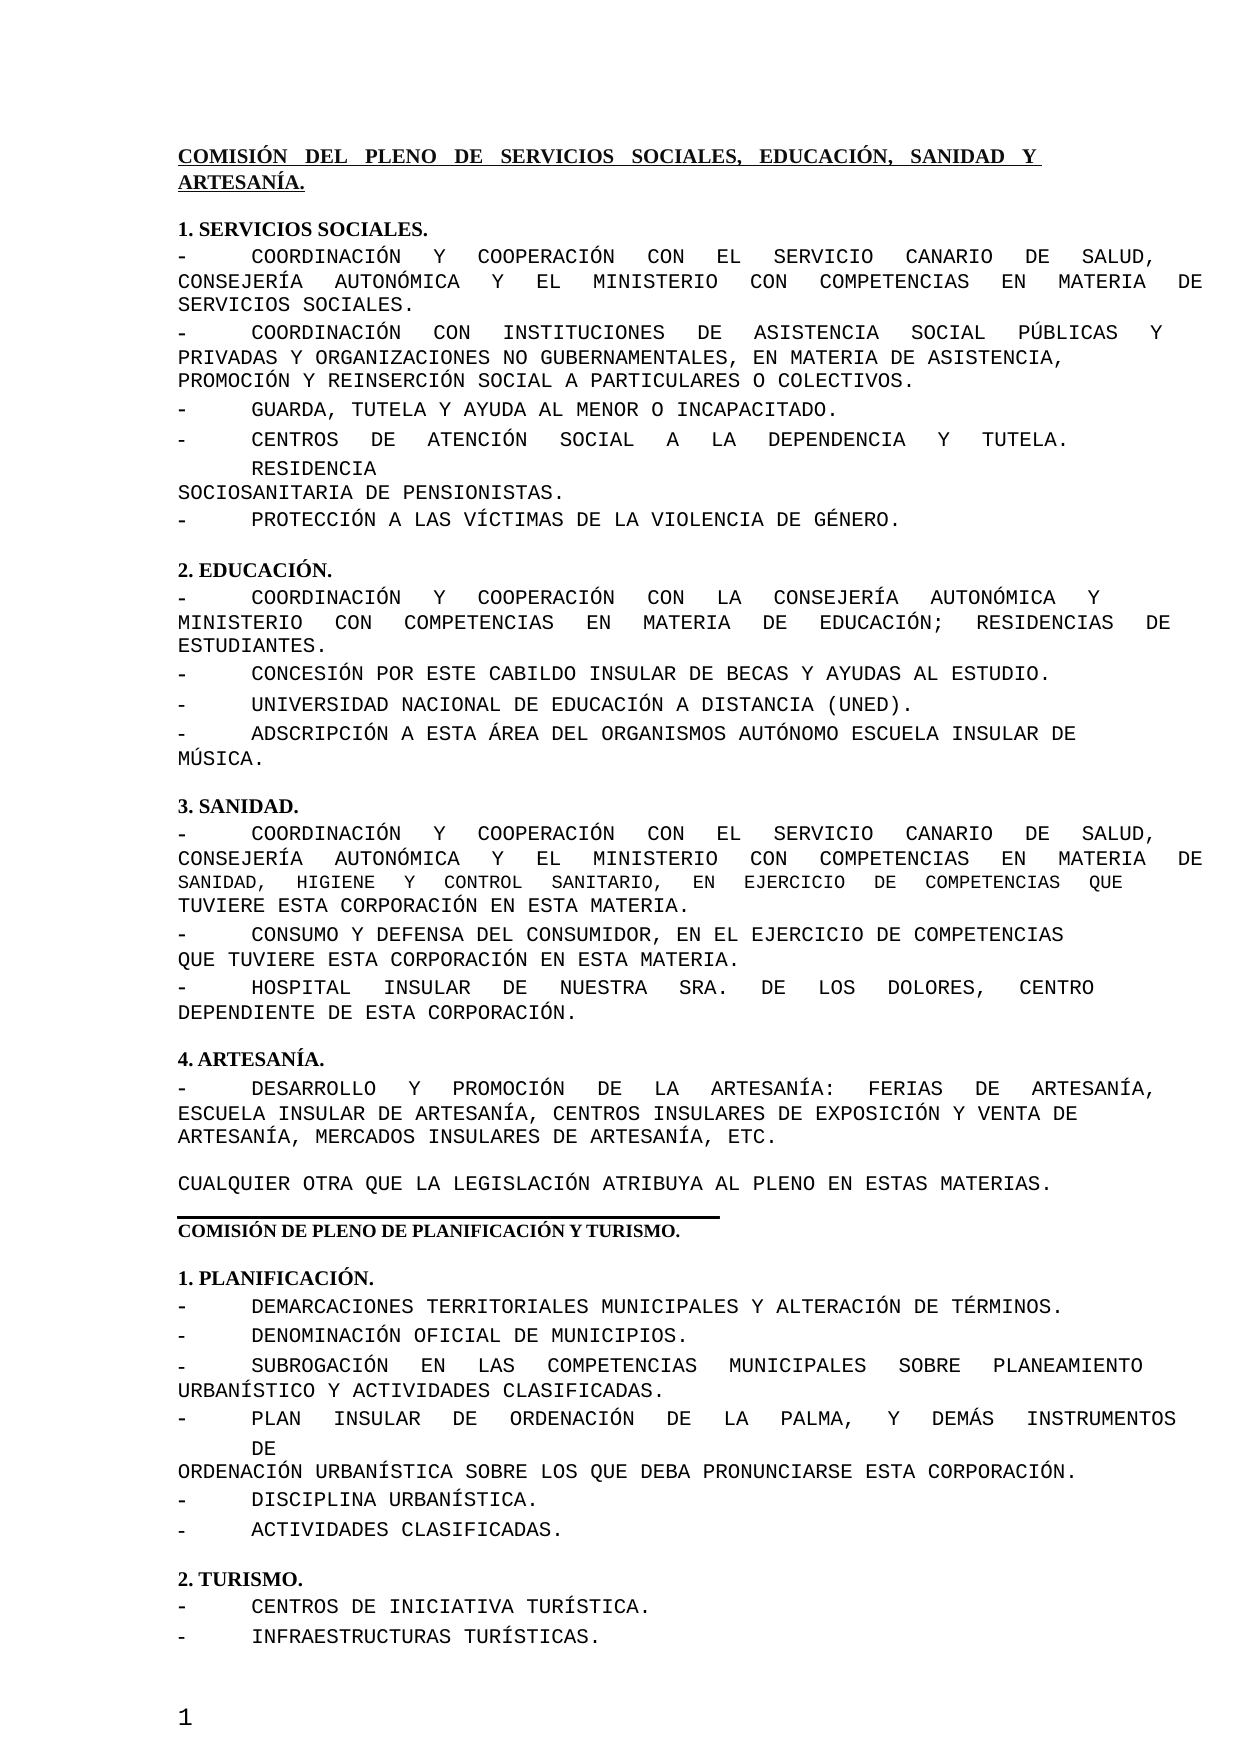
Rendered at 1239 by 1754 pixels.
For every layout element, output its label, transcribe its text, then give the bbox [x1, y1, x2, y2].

text COORDINACIÓN Y COOPERACIÓN CON EL SERVICIO CANARIO DE SALUD, [251, 818, 1225, 846]
text ORDENACIÓN URBANÍSTICA SOBRE LOS QUE DEBA PRONUNCIARSE ESTA CORPORACIÓN. [178, 1461, 1225, 1483]
text - [178, 1620, 251, 1651]
text DESARROLLO Y PROMOCIÓN DE LA ARTESANÍA: FERIAS DE ARTESANÍA, [251, 1072, 1225, 1101]
text QUE TUVIERE ESTA CORPORACIÓN EN ESTA MATERIA. [178, 949, 1225, 971]
text - [178, 718, 251, 748]
text ESTUDIANTES. [178, 634, 1225, 657]
text CONCESIÓN POR ESTE CABILDO INSULAR DE BECAS Y AYUDAS AL ESTUDIO. [251, 657, 1225, 687]
text DISCIPLINA URBANÍSTICA. [251, 1483, 1225, 1512]
text - [178, 1402, 251, 1433]
text PRIVADAS Y ORGANIZACIONES NO GUBERNAMENTALES, EN MATERIA DE ASISTENCIA, [178, 348, 1225, 369]
text - [178, 1321, 251, 1350]
text - [178, 657, 251, 689]
text COORDINACIÓN CON INSTITUCIONES DE ASISTENCIA SOCIAL PÚBLICAS Y [251, 316, 1225, 345]
text PLAN INSULAR DE ORDENACIÓN DE LA PALMA, Y DEMÁS INSTRUMENTOS DE [251, 1402, 1225, 1461]
text URBANÍSTICO Y ACTIVIDADES CLASIFICADAS. [178, 1380, 1225, 1402]
text UNIVERSIDAD NACIONAL DE EDUCACIÓN A DISTANCIA (UNED). [251, 687, 1225, 717]
text - [178, 917, 251, 949]
text GUARDA, TUTELA Y AYUDA AL MENOR O INCAPACITADO. [251, 392, 1225, 423]
text - [178, 241, 251, 271]
text DEMARCACIONES TERRITORIALES MUNICIPALES Y ALTERACIÓN DE TÉRMINOS. [251, 1290, 1225, 1319]
text - [178, 971, 251, 1001]
text DEPENDIENTE DE ESTA CORPORACIÓN. [178, 1001, 1225, 1024]
text TUVIERE ESTA CORPORACIÓN EN ESTA MATERIA. [178, 893, 1225, 917]
text CENTROS DE ATENCIÓN SOCIAL A LA DEPENDENCIA Y TUTELA. RESIDENCIA [251, 423, 1225, 481]
text PROTECCIÓN A LAS VÍCTIMAS DE LA VIOLENCIA DE GÉNERO. [251, 503, 1225, 533]
text - [178, 689, 251, 718]
text COMISIÓN DEL PLENO DE SERVICIOS SOCIALES, EDUCACIÓN, SANIDAD Y [178, 136, 1225, 171]
text DENOMINACIÓN OFICIAL DE MUNICIPIOS. [251, 1319, 1225, 1348]
text ESCUELA INSULAR DE ARTESANÍA, CENTROS INSULARES DE EXPOSICIÓN Y VENTA DE [178, 1103, 1225, 1125]
text 2. EDUCACIÓN. [178, 558, 1225, 583]
text - [178, 1072, 251, 1103]
text MÚSICA. [178, 748, 1225, 770]
text 3. SANIDAD. [178, 792, 1225, 818]
text INFRAESTRUCTURAS TURÍSTICAS. [251, 1619, 1225, 1649]
text - [178, 503, 251, 535]
text MINISTERIO CON COMPETENCIAS EN MATERIA DE EDUCACIÓN; RESIDENCIAS DE [178, 612, 1225, 634]
text - [178, 583, 251, 612]
text ARTESANÍA, MERCADOS INSULARES DE ARTESANÍA, ETC. [178, 1125, 1225, 1148]
text 1. PLANIFICACIÓN. [178, 1265, 1225, 1290]
text - [178, 1350, 251, 1380]
text 2. TURISMO. [178, 1566, 1225, 1591]
text ADSCRIPCIÓN A ESTA ÁREA DEL ORGANISMOS AUTÓNOMO ESCUELA INSULAR DE [251, 717, 1225, 746]
text CONSEJERÍA AUTONÓMICA Y EL MINISTERIO CON COMPETENCIAS EN MATERIA DE [178, 849, 1225, 870]
text SANIDAD, HIGIENE Y CONTROL SANITARIO, EN EJERCICIO DE COMPETENCIAS QUE [178, 870, 1225, 893]
text - [178, 818, 251, 849]
text CONSEJERÍA AUTONÓMICA Y EL MINISTERIO CON COMPETENCIAS EN MATERIA DE [178, 271, 1225, 293]
text - [178, 1591, 251, 1620]
text - [178, 1290, 251, 1321]
text SUBROGACIÓN EN LAS COMPETENCIAS MUNICIPALES SOBRE PLANEAMIENTO [251, 1348, 1225, 1379]
text CUALQUIER OTRA QUE LA LEGISLACIÓN ATRIBUYA AL PLENO EN ESTAS MATERIAS. [178, 1171, 1225, 1196]
text PROMOCIÓN Y REINSERCIÓN SOCIAL A PARTICULARES O COLECTIVOS. [178, 369, 1225, 392]
text COMISIÓN DE PLENO DE PLANIFICACIÓN Y TURISMO. [178, 1218, 1225, 1243]
text 1. SERVICIOS SOCIALES. [178, 216, 1225, 241]
text - [178, 1483, 251, 1515]
text HOSPITAL INSULAR DE NUESTRA SRA. DE LOS DOLORES, CENTRO [251, 971, 1225, 1000]
text - [178, 316, 251, 348]
text CONSUMO Y DEFENSA DEL CONSUMIDOR, EN EL EJERCICIO DE COMPETENCIAS [251, 917, 1225, 947]
text ACTIVIDADES CLASIFICADAS. [251, 1512, 1225, 1543]
text - [178, 1515, 251, 1544]
text SERVICIOS SOCIALES. [178, 293, 1225, 316]
text - [178, 392, 251, 424]
text CENTROS DE INICIATIVA TURÍSTICA. [251, 1591, 1225, 1619]
text 4. ARTESANÍA. [178, 1046, 1225, 1072]
text - [178, 424, 251, 453]
text 1 [178, 1695, 251, 1733]
text SOCIOSANITARIA DE PENSIONISTAS. [178, 481, 1225, 503]
text ARTESANÍA. [178, 171, 1225, 194]
text COORDINACIÓN Y COOPERACIÓN CON LA CONSEJERÍA AUTONÓMICA Y [251, 583, 1225, 610]
text COORDINACIÓN Y COOPERACIÓN CON EL SERVICIO CANARIO DE SALUD, [251, 241, 1225, 269]
